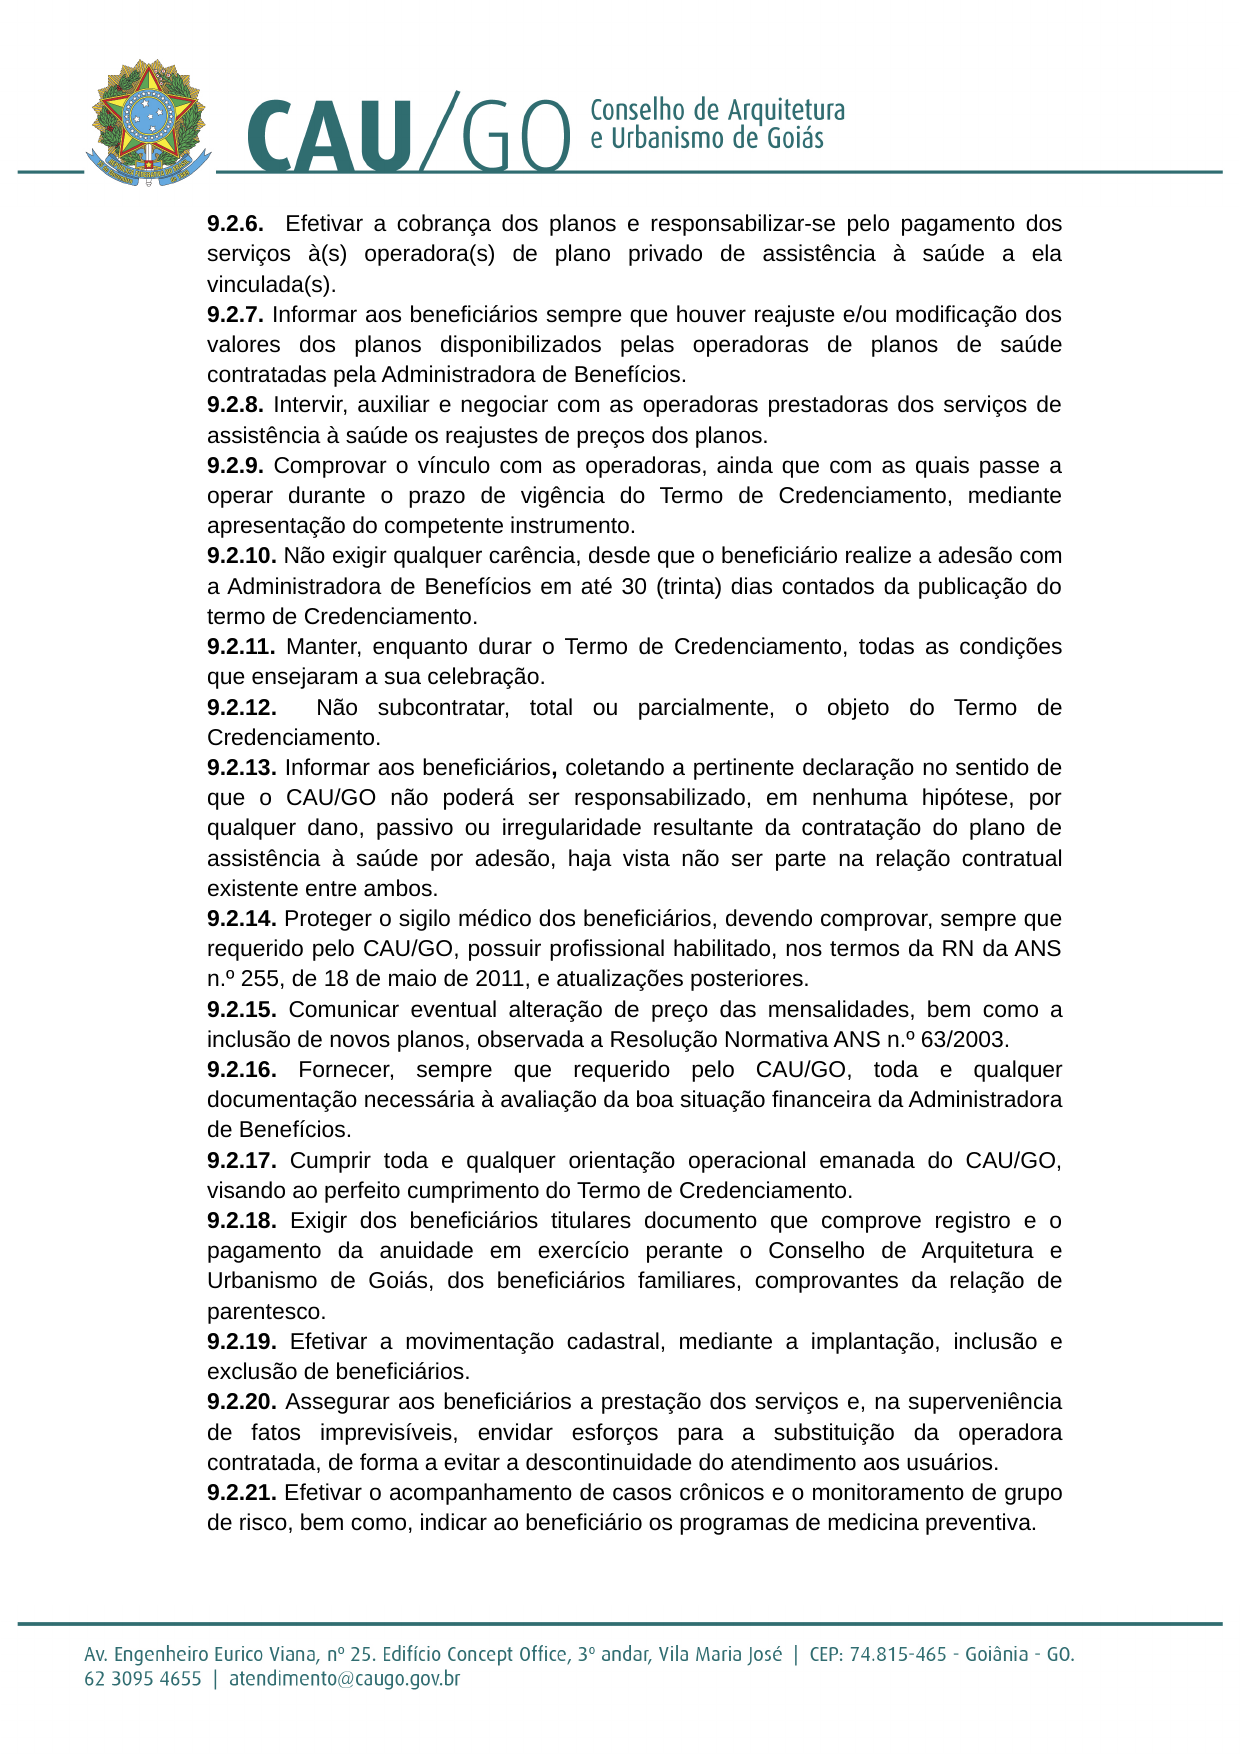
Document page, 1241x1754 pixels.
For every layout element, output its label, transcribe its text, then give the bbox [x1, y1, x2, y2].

text 9.2.12. Não subcontratar, total ou parcialmente, o objeto do Termo de Credenciamento. [207, 693, 1063, 750]
text 9.2.9. Comprovar o vínculo com as operadoras, ainda que com as quais passe a operar durante o prazo de vigência do Termo de Credenciamento, mediante apresentação do competente instrumento. [207, 452, 1063, 538]
text 9.2.7. Informar aos beneficiários sempre que houver reajuste e/ou modificação dos valores dos planos disponibilizados pelas operadoras de planos de saúde contratadas pela Administradora de Benefícios. [207, 301, 1063, 387]
text 9.2.15. Comunicar eventual alteração de preço das mensalidades, bem como a inclusão de novos planos, observada a Resolução Normativa ANS n.º 63/2003. [207, 996, 1063, 1052]
text 9.2.20. Assegurar aos beneficiários a prestação dos serviços e, na superveniência de fatos imprevisíveis, envidar esforços para a substituição da operadora contratada, de forma a evitar a descontinuidade do atendimento aos usuários. [207, 1388, 1063, 1475]
text 9.2.11. Manter, enquanto durar o Termo de Credenciamento, todas as condições que ensejaram a sua celebração. [207, 633, 1063, 689]
text 9.2.8. Intervir, auxiliar e negociar com as operadoras prestadoras dos serviços de assistência à saúde os reajustes de preços dos planos. [207, 391, 1063, 448]
text 9.2.21. Efetivar o acompanhamento de casos crônicos e o monitoramento de grupo de risco, bem como, indicar ao beneficiário os programas de medicina preventiva. [207, 1479, 1063, 1535]
text 9.2.14. Proteger o sigilo médico dos beneficiários, devendo comprovar, sempre que requerido pelo CAU/GO, possuir profissional habilitado, nos termos da RN da ANS n.º 255, de 18 de maio de 2011, e atualizações posteriores. [207, 905, 1063, 992]
text 9.2.6. Efetivar a cobrança dos planos e responsabilizar-se pelo pagamento dos serviços à(s) operadora(s) de plano privado de assistência à saúde a ela vinculada(s). [207, 207, 1063, 297]
text 9.2.10. Não exigir qualquer carência, desde que o beneficiário realize a adesão com a Administradora de Benefícios em até 30 (trinta) dias contados da publicação do termo de Credenciamento. [207, 542, 1063, 629]
text 9.2.17. Cumprir toda e qualquer orientação operacional emanada do CAU/GO, visando ao perfeito cumprimento do Termo de Credenciamento. [207, 1147, 1063, 1203]
text 9.2.18. Exigir dos beneficiários titulares documento que comprove registro e o pagamento da anuidade em exercício perante o Conselho de Arquitetura e Urbanismo de Goiás, dos beneficiários familiares, comprovantes da relação de parentesco. [207, 1207, 1063, 1324]
text 9.2.19. Efetivar a movimentação cadastral, mediante a implantação, inclusão e exclusão de beneficiários. [207, 1328, 1063, 1384]
text 9.2.16. Fornecer, sempre que requerido pelo CAU/GO, toda e qualquer documentação necessária à avaliação da boa situação financeira da Administradora de Benefícios. [207, 1056, 1063, 1143]
text 9.2.13. Informar aos beneficiários, coletando a pertinente declaração no sentido de que o CAU/GO não poderá ser responsabilizado, em nenhuma hipótese, por qualquer dano, passivo ou irregularidade resultante da contratação do plano de assistência à saúde por adesão, haja vista não ser parte na relação contratual existente entre ambos. [207, 754, 1063, 901]
